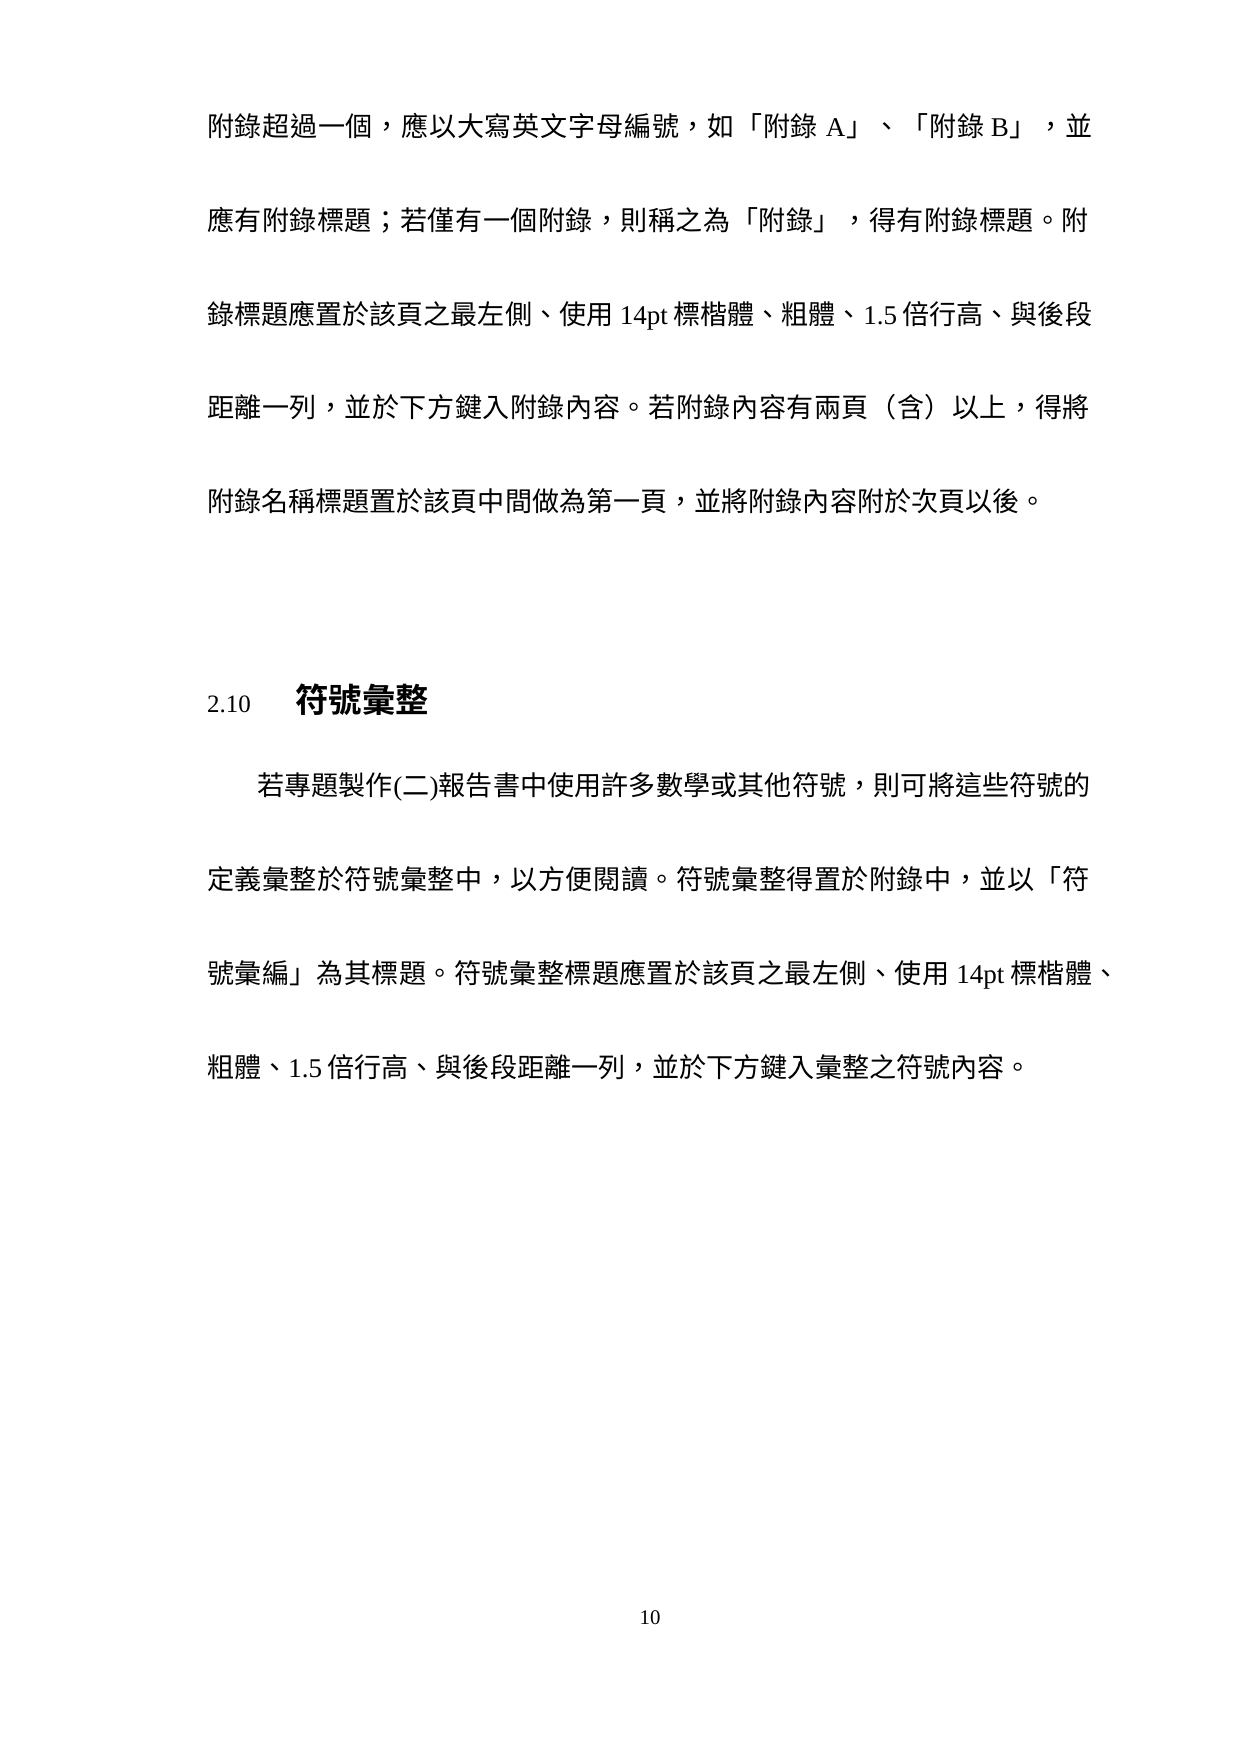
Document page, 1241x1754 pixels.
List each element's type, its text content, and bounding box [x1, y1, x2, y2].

text 附錄超過一個，應以大寫英文字母編號，如「附錄A」、「附錄B」，並應有附錄標題；若僅有一個附錄，則稱之為「附錄」，得有附錄標題。附錄標題應置於該頁之最左側、使用14pt標楷體、粗體、1.5倍行高、與後段距離一列，並於下方鍵入附錄內容。若附錄內容有兩頁（含）以上，得將附錄名稱標題置於該頁中間做為第一頁，並將附錄內容附於次頁以後。 [207, 83, 1092, 521]
list 符號彙整 [207, 656, 1092, 718]
text 若專題製作(二)報告書中使用許多數學或其他符號，則可將這些符號的定義彙整於符號彙整中，以方便閱讀。符號彙整得置於附錄中，並以「符號彙編」為其標題。符號彙整標題應置於該頁之最左側、使用14pt標楷體、粗體、1.5倍行高、與後段距離一列，並於下方鍵入彙整之符號內容。 [207, 742, 1092, 1086]
